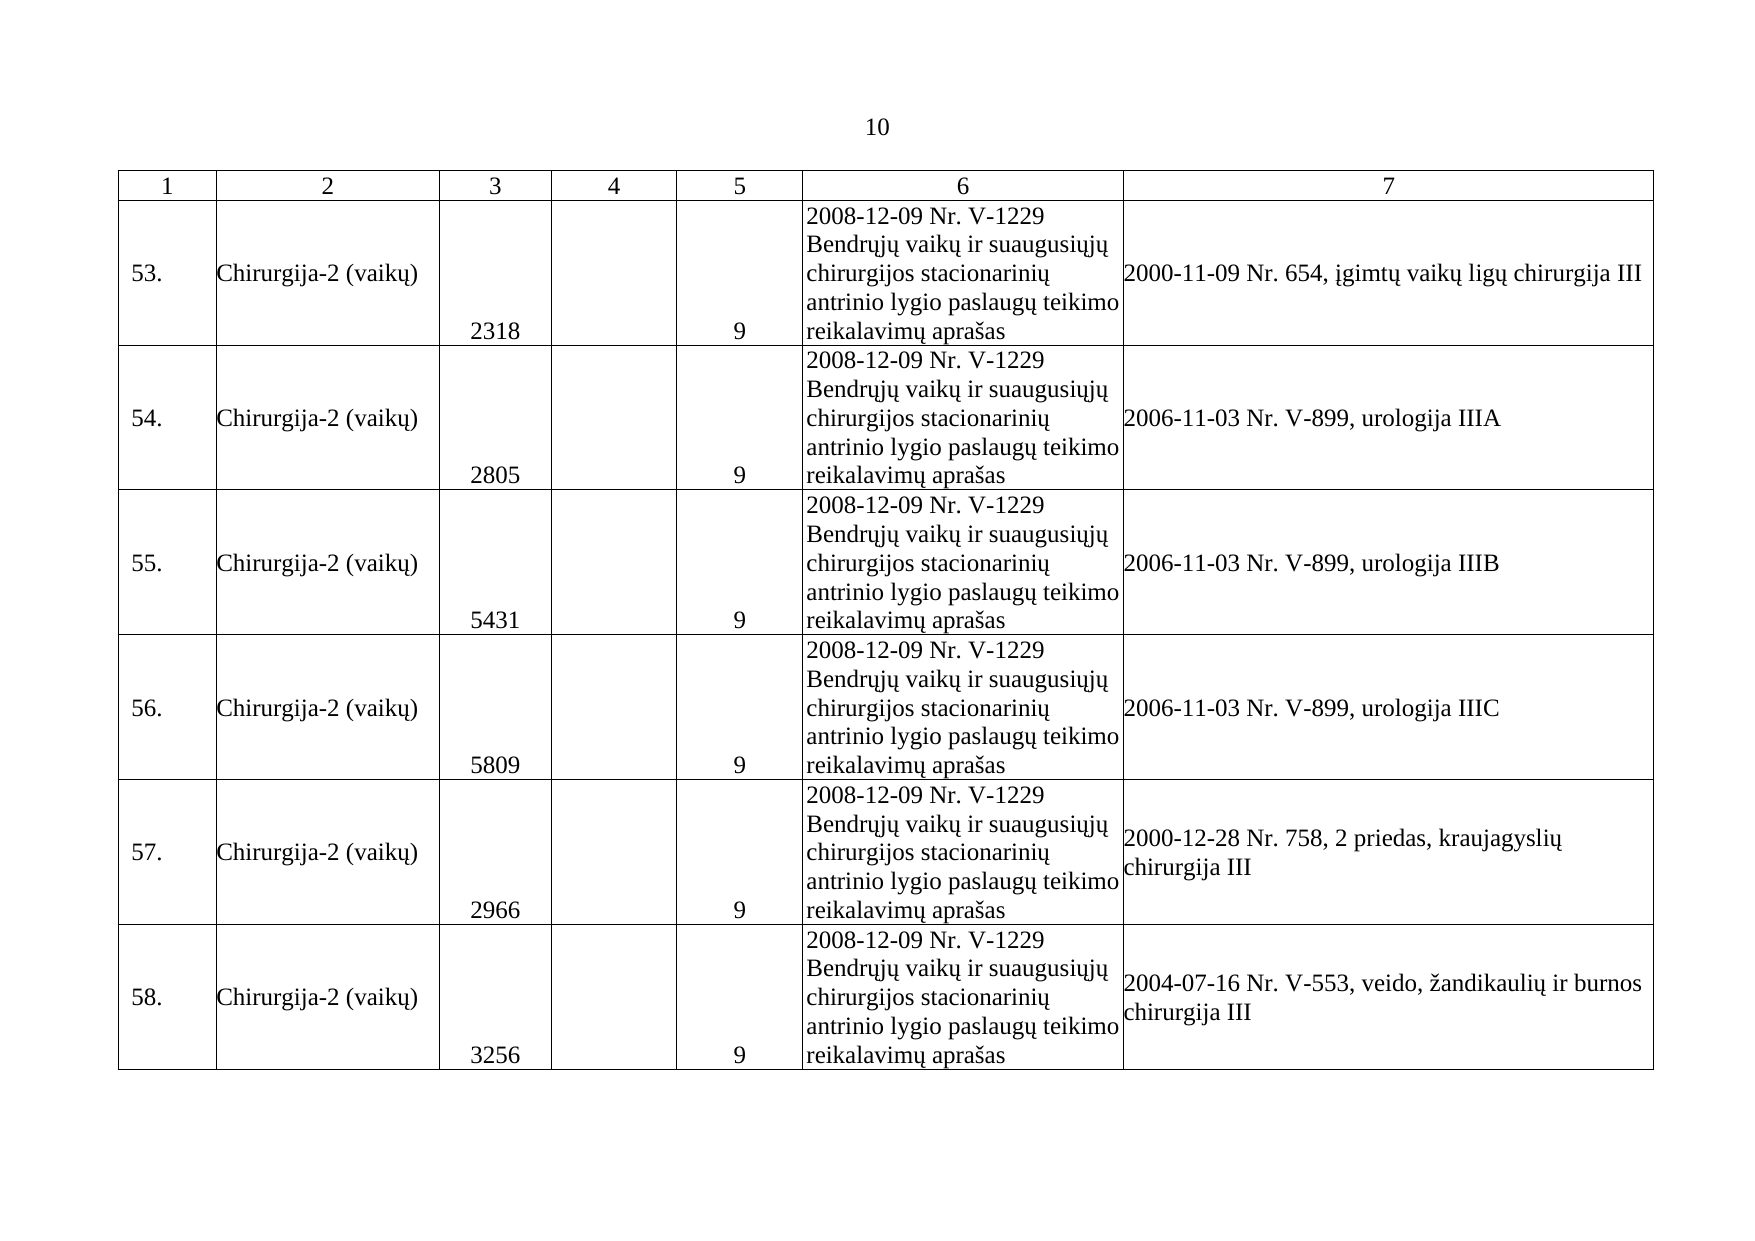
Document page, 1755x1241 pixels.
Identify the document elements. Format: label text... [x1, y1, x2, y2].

table_cell 5809 [440, 635, 551, 779]
table_cell 2008-12-09 Nr. V-1229 Bendrųjų vaikų ir suaugusiųjų chirurgijos stacionarinių antrinio lygio paslaugų teikimo reikalavimų aprašas [803, 346, 1123, 489]
table_cell Chirurgija-2 (vaikų) [217, 925, 439, 1068]
table_cell 9 [677, 490, 802, 634]
table_cell [552, 201, 676, 344]
table_cell 9 [677, 635, 802, 779]
table_header 3 [440, 171, 551, 200]
table_cell 2006-11-03 Nr. V-899, urologija IIIB [1124, 490, 1653, 634]
table_cell 2006-11-03 Nr. V-899, urologija IIIC [1124, 635, 1653, 779]
table_cell 9 [677, 346, 802, 489]
table_cell 55. [119, 490, 216, 634]
table_cell 2000-11-09 Nr. 654, įgimtų vaikų ligų chirurgija III [1124, 201, 1653, 344]
table_cell Chirurgija-2 (vaikų) [217, 780, 439, 924]
table_header 1 [119, 171, 216, 200]
table_cell [552, 346, 676, 489]
table_cell 2966 [440, 780, 551, 924]
table_cell 2008-12-09 Nr. V-1229 Bendrųjų vaikų ir suaugusiųjų chirurgijos stacionarinių antrinio lygio paslaugų teikimo reikalavimų aprašas [803, 490, 1123, 634]
table_cell 54. [119, 346, 216, 489]
table_cell 9 [677, 201, 802, 344]
table_cell 2000-12-28 Nr. 758, 2 priedas, kraujagyslių chirurgija III [1124, 780, 1653, 924]
table_cell 2008-12-09 Nr. V-1229 Bendrųjų vaikų ir suaugusiųjų chirurgijos stacionarinių antrinio lygio paslaugų teikimo reikalavimų aprašas [803, 925, 1123, 1068]
table_cell 9 [677, 780, 802, 924]
table_cell 53. [119, 201, 216, 344]
table_cell [552, 490, 676, 634]
table_cell 5431 [440, 490, 551, 634]
table_cell 2004-07-16 Nr. V-553, veido, žandikaulių ir burnos chirurgija III [1124, 925, 1653, 1068]
table_cell Chirurgija-2 (vaikų) [217, 346, 439, 489]
table_header 4 [552, 171, 676, 200]
table_cell Chirurgija-2 (vaikų) [217, 490, 439, 634]
table_cell [552, 925, 676, 1068]
table_cell Chirurgija-2 (vaikų) [217, 635, 439, 779]
table_cell 58. [119, 925, 216, 1068]
table_header 2 [217, 171, 439, 200]
table_cell [552, 780, 676, 924]
table_cell Chirurgija-2 (vaikų) [217, 201, 439, 344]
table_header 5 [677, 171, 802, 200]
table_cell 9 [677, 925, 802, 1068]
table_cell 2008-12-09 Nr. V-1229 Bendrųjų vaikų ir suaugusiųjų chirurgijos stacionarinių antrinio lygio paslaugų teikimo reikalavimų aprašas [803, 201, 1123, 344]
table_cell [552, 635, 676, 779]
table_cell 56. [119, 635, 216, 779]
table_header 6 [803, 171, 1123, 200]
table_cell 2008-12-09 Nr. V-1229 Bendrųjų vaikų ir suaugusiųjų chirurgijos stacionarinių antrinio lygio paslaugų teikimo reikalavimų aprašas [803, 780, 1123, 924]
table_header 7 [1124, 171, 1653, 200]
table_cell 3256 [440, 925, 551, 1068]
table_cell 57. [119, 780, 216, 924]
table_cell 2008-12-09 Nr. V-1229 Bendrųjų vaikų ir suaugusiųjų chirurgijos stacionarinių antrinio lygio paslaugų teikimo reikalavimų aprašas [803, 635, 1123, 779]
table_cell 2805 [440, 346, 551, 489]
table_cell 2318 [440, 201, 551, 344]
table_cell 2006-11-03 Nr. V-899, urologija IIIA [1124, 346, 1653, 489]
